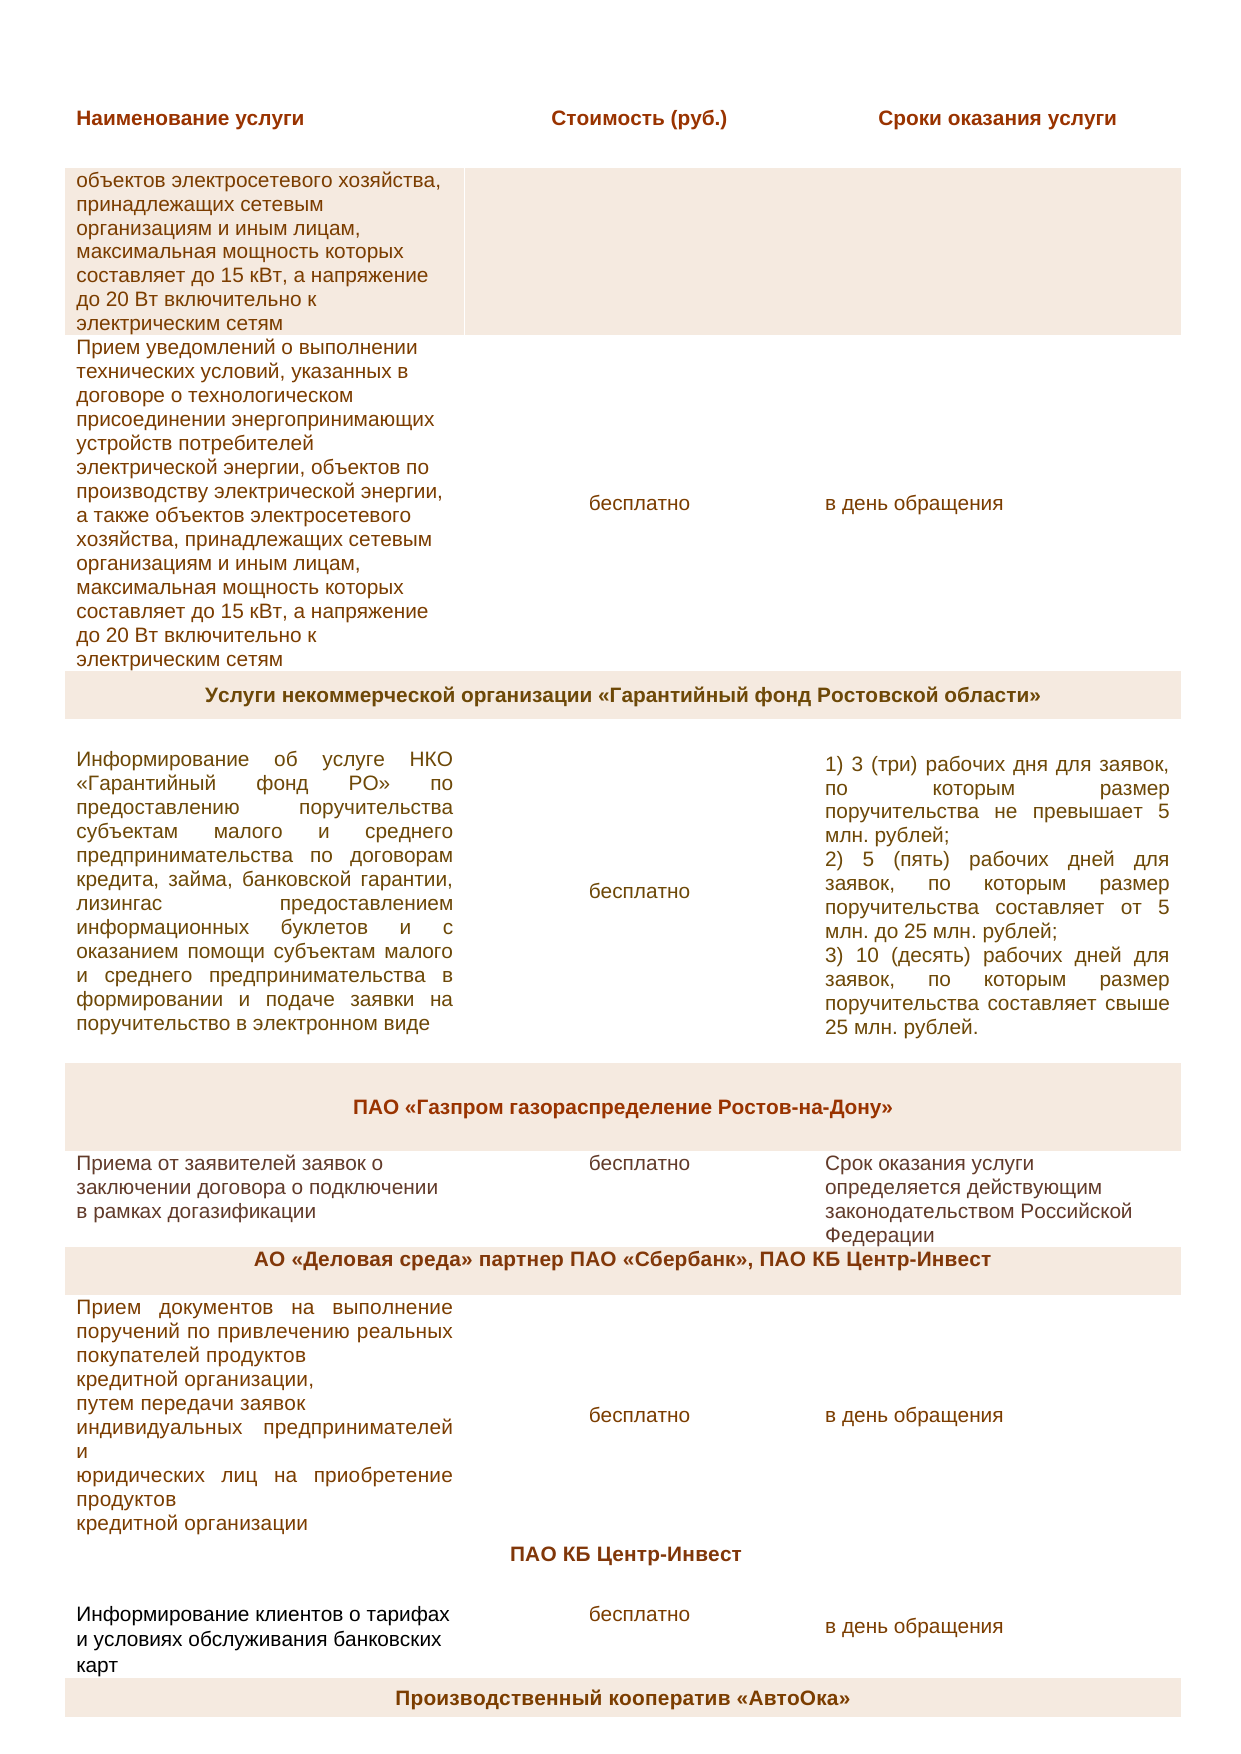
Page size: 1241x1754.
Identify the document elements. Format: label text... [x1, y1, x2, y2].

table_cell Услуги некоммерческой организации «Гарантийный фонд Ростовской области» [65, 671, 1181, 719]
table_cell Информирование об услуге НКО «Гарантийный фонд РО» по предоставлению поручительства субъектам малого и среднего предпринимательства по договорам кредита, займа, банковской гарантии, лизингас предоставлением информационных буклетов и с оказанием помощи субъектам малого и среднего предпринимательства в формировании и подаче заявки на поручительство в электронном виде [65, 719, 464, 1063]
table_header Наименование услуги [65, 102, 464, 135]
table_cell Срок оказания услуги определяется действующим законодательством Российской Федерации [814, 1151, 1181, 1247]
table_cell Приема от заявителей заявок о заключении договора о подключении в рамках догазификации [65, 1151, 464, 1247]
table_cell ПАО КБ Центр-Инвест [65, 1535, 1181, 1574]
table_cell в день обращения [814, 1574, 1181, 1677]
table_cell бесплатно [465, 1295, 814, 1534]
table_header Стоимость (руб.) [465, 102, 814, 135]
table_cell в день обращения [814, 335, 1181, 671]
table_cell Информирование клиентов о тарифах и условиях обслуживания банковских карт [65, 1574, 464, 1677]
table_cell ПАО «Газпром газораспределение Ростов-на-Дону» [65, 1063, 1181, 1151]
table_header Сроки оказания услуги [814, 102, 1181, 135]
table_cell бесплатно [465, 719, 814, 1063]
table_cell Производственный кооператив «АвтоОка» [65, 1678, 1181, 1717]
table_cell объектов электросетевого хозяйства, принадлежащих сетевым организациям и иным лицам, максимальная мощность которых составляет до 15 кВт, а напряжение до 20 Вт включительно к электрическим сетям [65, 168, 464, 335]
table_cell Прием документов на выполнение поручений по привлечению реальных покупателей продуктов кредитной организации, путем передачи заявок индивидуальных предпринимателей и юридических лиц на приобретение продуктов кредитной организации [65, 1295, 464, 1534]
table_cell [814, 168, 1181, 335]
table_cell [465, 135, 814, 167]
table_cell [65, 135, 464, 167]
table_cell бесплатно [465, 1574, 814, 1677]
table_cell [465, 168, 814, 335]
table_cell [814, 135, 1181, 167]
table_cell 1) 3 (три) рабочих дня для заявок, по которым размер поручительства не превышает 5 млн. рублей; 2) 5 (пять) рабочих дней для заявок, по которым размер поручительства составляет от 5 млн. до 25 млн. рублей; 3) 10 (десять) рабочих дней для заявок, по которым размер поручительства составляет свыше 25 млн. рублей. [814, 719, 1181, 1063]
table_cell АО «Деловая среда» партнер ПАО «Сбербанк», ПАО КБ Центр-Инвест [65, 1247, 1181, 1295]
table_cell бесплатно [465, 1151, 814, 1247]
table_cell в день обращения [814, 1295, 1181, 1534]
table_cell бесплатно [465, 335, 814, 671]
table_cell Прием уведомлений о выполнении технических условий, указанных в договоре о технологическом присоединении энергопринимающих устройств потребителей электрической энергии, объектов по производству электрической энергии, а также объектов электросетевого хозяйства, принадлежащих сетевым организациям и иным лицам, максимальная мощность которых составляет до 15 кВт, а напряжение до 20 Вт включительно к электрическим сетям [65, 335, 464, 671]
